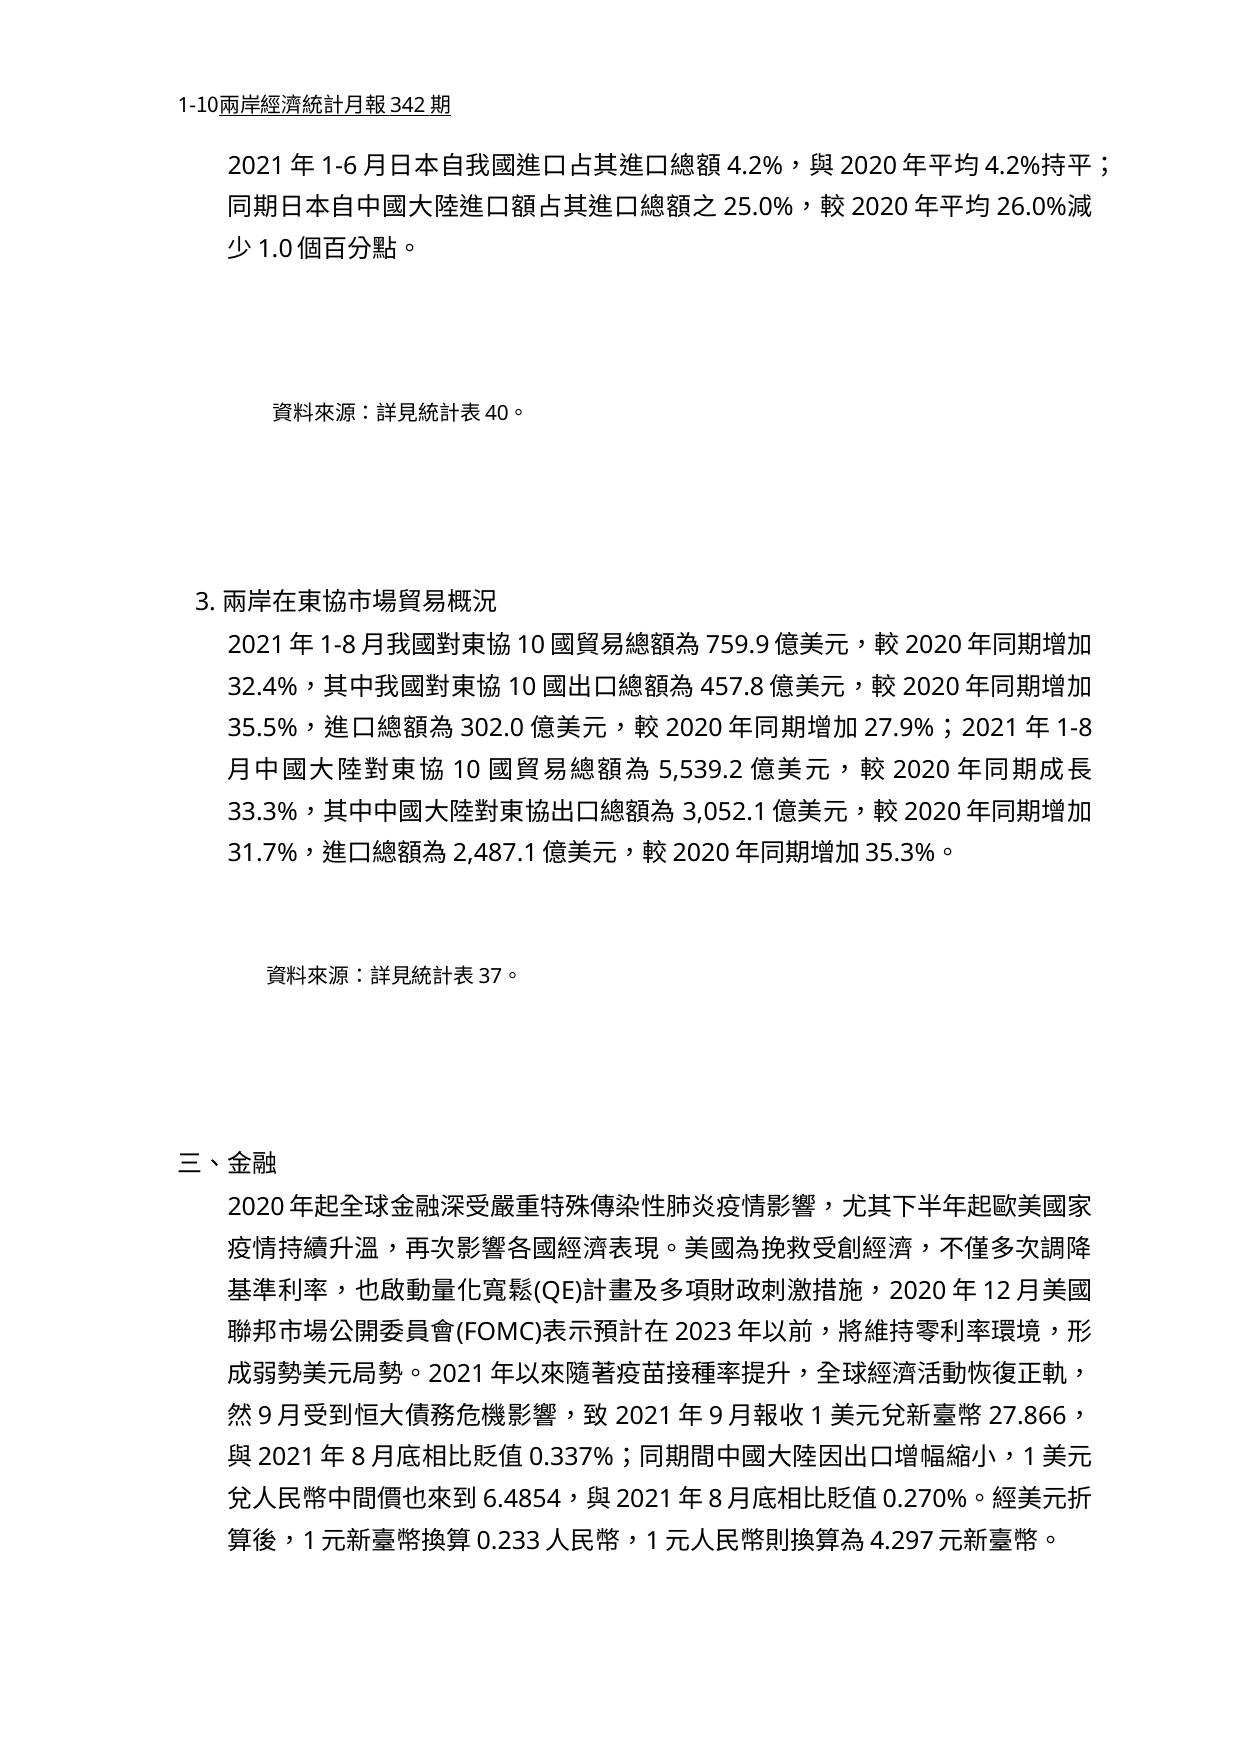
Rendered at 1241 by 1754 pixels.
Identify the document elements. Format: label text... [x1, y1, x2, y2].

text 資料來源：詳見統計表40。 [272, 370, 1087, 432]
text 2020年起全球金融深受嚴重特殊傳染性肺炎疫情影響，尤其下半年起歐美國家疫情持續升溫，再次影響各國經濟表現。美國為挽救受創經濟，不僅多次調降基準利率，也啟動量化寬鬆(QE)計畫及多項財政刺激措施，2020年12月美國聯邦市場公開委員會(FOMC)表示預計在2023年以前，將維持零利率環境，形成弱勢美元局勢。2021年以來隨著疫苗接種率提升，全球經濟活動恢復正軌，然9月受到恒大債務危機影響，致2021年9月報收1美元兌新臺幣27.866，與2021年8月底相比貶值0.337%；同期間中國大陸因出口增幅縮小，1美元兌人民幣中間價也來到6.4854，與2021年8月底相比貶值0.270%。經美元折算後，1元新臺幣換算0.233人民幣，1元人民幣則換算為4.297元新臺幣。 [227, 1182, 1093, 1229]
text 三、金融 [177, 1120, 1087, 1182]
text 2021年1-6月日本自我國進口占其進口總額4.2%，與2020年平均4.2%持平；同期日本自中國大陸進口額占其進口總額之25.0%，較2020年平均26.0%減少1.0個百分點。 [227, 223, 1093, 266]
text 資料來源：詳見統計表37。 [177, 932, 1087, 995]
text 2020年起全球金融深受嚴重特殊傳染性肺炎疫情影響，尤其下半年起歐美國家疫情持續升溫，再次影響各國經濟表現。美國為挽救受創經濟，不僅多次調降基準利率，也啟動量化寬鬆(QE)計畫及多項財政刺激措施，2020年12月美國聯邦市場公開委員會(FOMC)表示預計在2023年以前，將維持零利率環境，形成弱勢美元局勢。2021年以來隨著疫苗接種率提升，全球經濟活動恢復正軌，然9月受到恒大債務危機影響，致2021年9月報收1美元兌新臺幣27.866，與2021年8月底相比貶值0.337%；同期間中國大陸因出口增幅縮小，1美元兌人民幣中間價也來到6.4854，與2021年8月底相比貶值0.270%。經美元折算後，1元新臺幣換算0.233人民幣，1元人民幣則換算為4.297元新臺幣。 [227, 1265, 1093, 1356]
text 2021年1-8月我國對東協10國貿易總額為759.9億美元，較2020年同期增加32.4%，其中我國對東協10國出口總額為457.8億美元，較2020年同期增加35.5%，進口總額為302.0億美元，較2020年同期增加27.9%；2021年1-8月中國大陸對東協10國貿易總額為5,539.2億美元，較2020年同期成長33.3%，其中中國大陸對東協出口總額為3,052.1億美元，較2020年同期增加31.7%，進口總額為2,487.1億美元，較2020年同期增加35.3%。 [227, 620, 1093, 870]
text 2021年1-6月日本自我國進口占其進口總額4.2%，與2020年平均4.2%持平；同期日本自中國大陸進口額占其進口總額之25.0%，較2020年平均26.0%減少1.0個百分點。 [227, 141, 1093, 189]
text 2020年起全球金融深受嚴重特殊傳染性肺炎疫情影響，尤其下半年起歐美國家疫情持續升溫，再次影響各國經濟表現。美國為挽救受創經濟，不僅多次調降基準利率，也啟動量化寬鬆(QE)計畫及多項財政刺激措施，2020年12月美國聯邦市場公開委員會(FOMC)表示預計在2023年以前，將維持零利率環境，形成弱勢美元局勢。2021年以來隨著疫苗接種率提升，全球經濟活動恢復正軌，然9月受到恒大債務危機影響，致2021年9月報收1美元兌新臺幣27.866，與2021年8月底相比貶值0.337%；同期間中國大陸因出口增幅縮小，1美元兌人民幣中間價也來到6.4854，與2021年8月底相比貶值0.270%。經美元折算後，1元新臺幣換算0.233人民幣，1元人民幣則換算為4.297元新臺幣。 [227, 1390, 1093, 1557]
text 3. 兩岸在東協市場貿易概況 [195, 557, 1087, 620]
